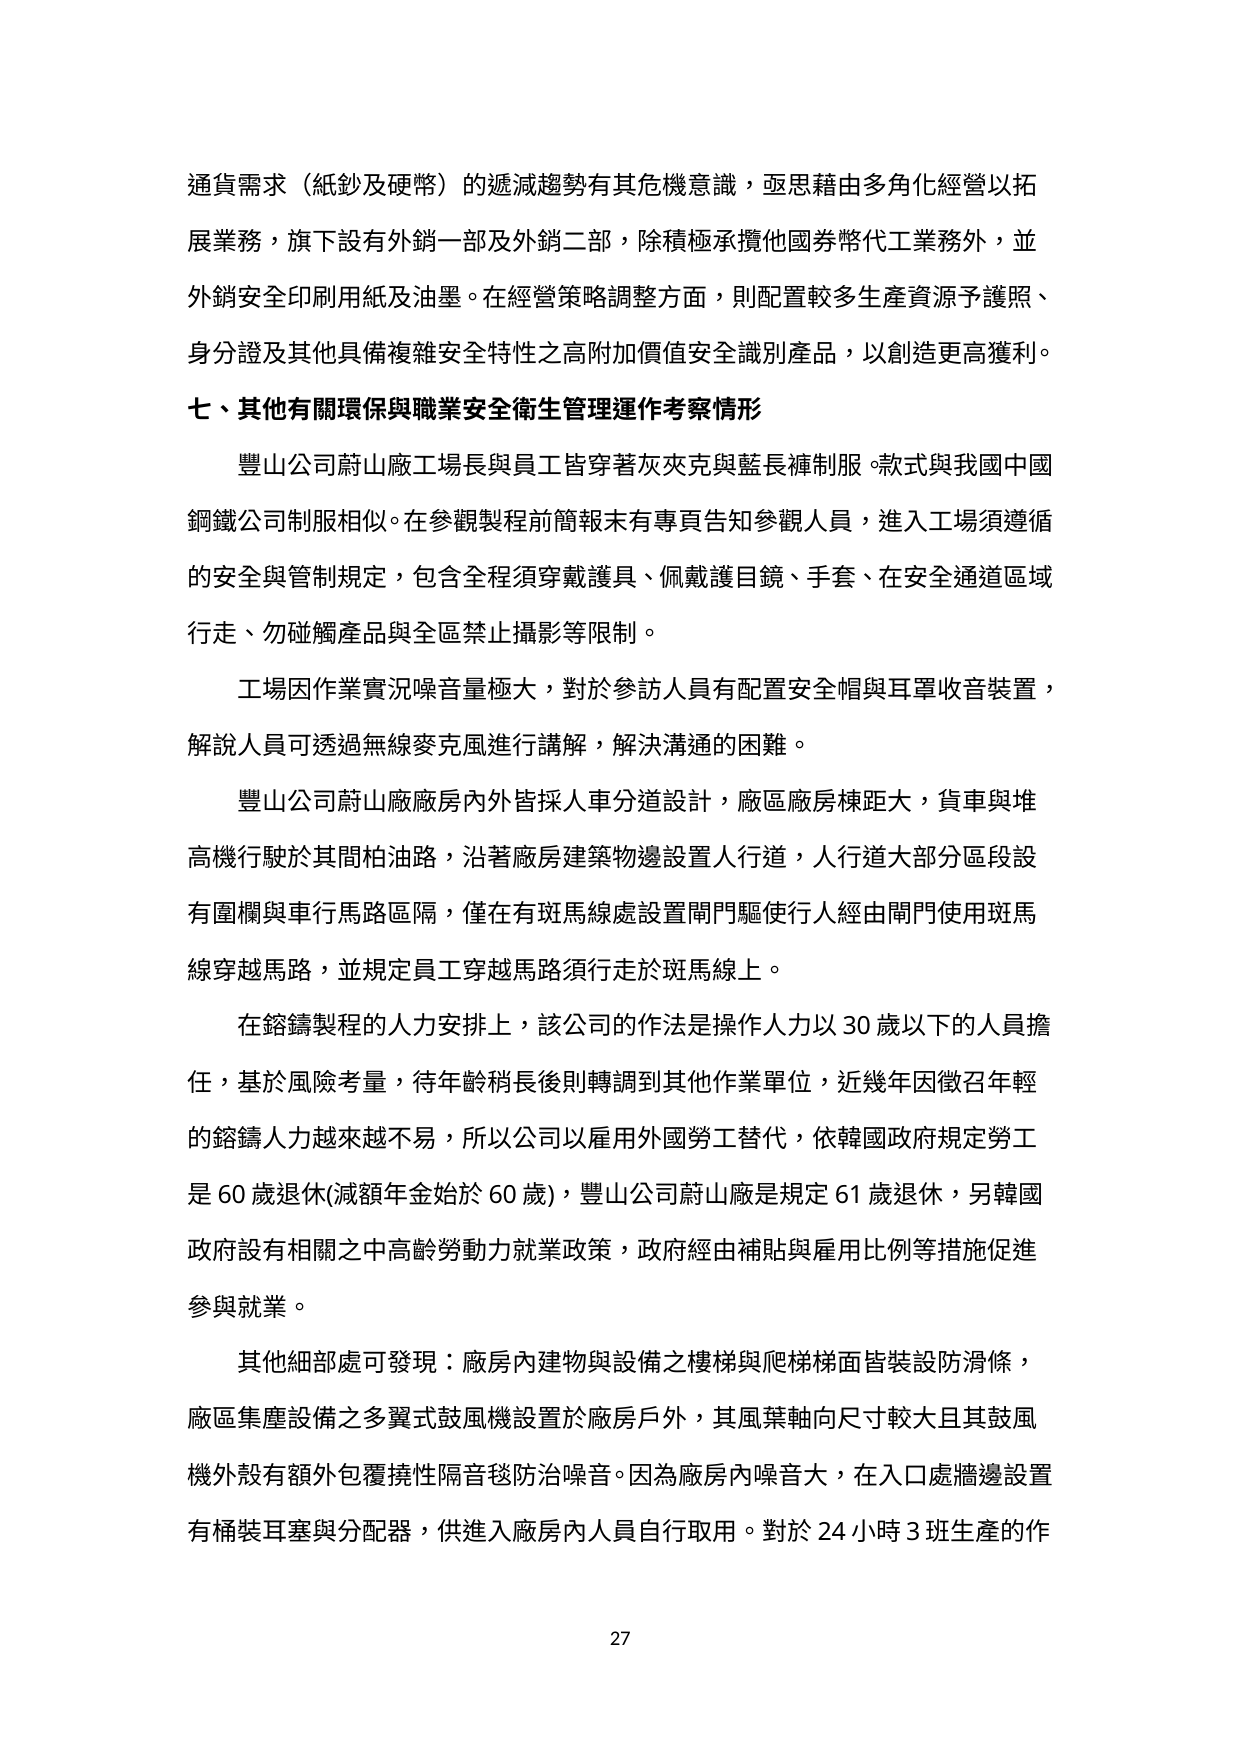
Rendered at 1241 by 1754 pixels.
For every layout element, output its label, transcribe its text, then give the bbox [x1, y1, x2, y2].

text 其他細部處可發現：廠房內建物與設備之樓梯與爬梯梯面皆裝設防滑條，廠區集塵設備之多翼式鼓風機設置於廠房戶外，其風葉軸向尺寸較大且其鼓風機外殼有額外包覆撓性隔音毯防治噪音。因為廠房內噪音大，在入口處牆邊設置有桶裝耳塞與分配器，供進入廠房內人員自行取用。對於24小時3班生產的作 [187, 1342, 1053, 1548]
text 七、其他有關環保與職業安全衛生管理運作考察情形 [187, 389, 1053, 426]
text 工場因作業實況噪音量極大，對於參訪人員有配置安全帽與耳罩收音裝置，解說人員可透過無線麥克風進行講解，解決溝通的困難。 [187, 669, 1053, 763]
text 此外，有鑑於塑膠貨幣、網路購物及第三方支付機制日漸盛行，KOMSCO對通貨需求（紙鈔及硬幣）的遞減趨勢有其危機意識，亟思藉由多角化經營以拓展業務，旗下設有外銷一部及外銷二部，除積極承攬他國券幣代工業務外，並外銷安全印刷用紙及油墨。在經營策略調整方面，則配置較多生產資源予護照、身分證及其他具備複雜安全特性之高附加價值安全識別產品，以創造更高獲利。 [187, 164, 1053, 371]
text 在鎔鑄製程的人力安排上，該公司的作法是操作人力以30歲以下的人員擔任，基於風險考量，待年齡稍長後則轉調到其他作業單位，近幾年因徵召年輕的鎔鑄人力越來越不易，所以公司以雇用外國勞工替代，依韓國政府規定勞工是60歲退休(減額年金始於60歲)，豐山公司蔚山廠是規定61歲退休，另韓國政府設有相關之中高齡勞動力就業政策，政府經由補貼與雇用比例等措施促進參與就業。 [187, 1005, 1053, 1324]
text 豐山公司蔚山廠工場長與員工皆穿著灰夾克與藍長褲制服。款式與我國中國鋼鐵公司制服相似。在參觀製程前簡報末有專頁告知參觀人員，進入工場須遵循的安全與管制規定，包含全程須穿戴護具、佩戴護目鏡、手套、在安全通道區域行走、勿碰觸產品與全區禁止攝影等限制。 [187, 444, 1053, 651]
text 豐山公司蔚山廠廠房內外皆採人車分道設計，廠區廠房棟距大，貨車與堆高機行駛於其間柏油路，沿著廠房建築物邊設置人行道，人行道大部分區段設有圍欄與車行馬路區隔，僅在有斑馬線處設置閘門驅使行人經由閘門使用斑馬線穿越馬路，並規定員工穿越馬路須行走於斑馬線上。 [187, 781, 1053, 987]
